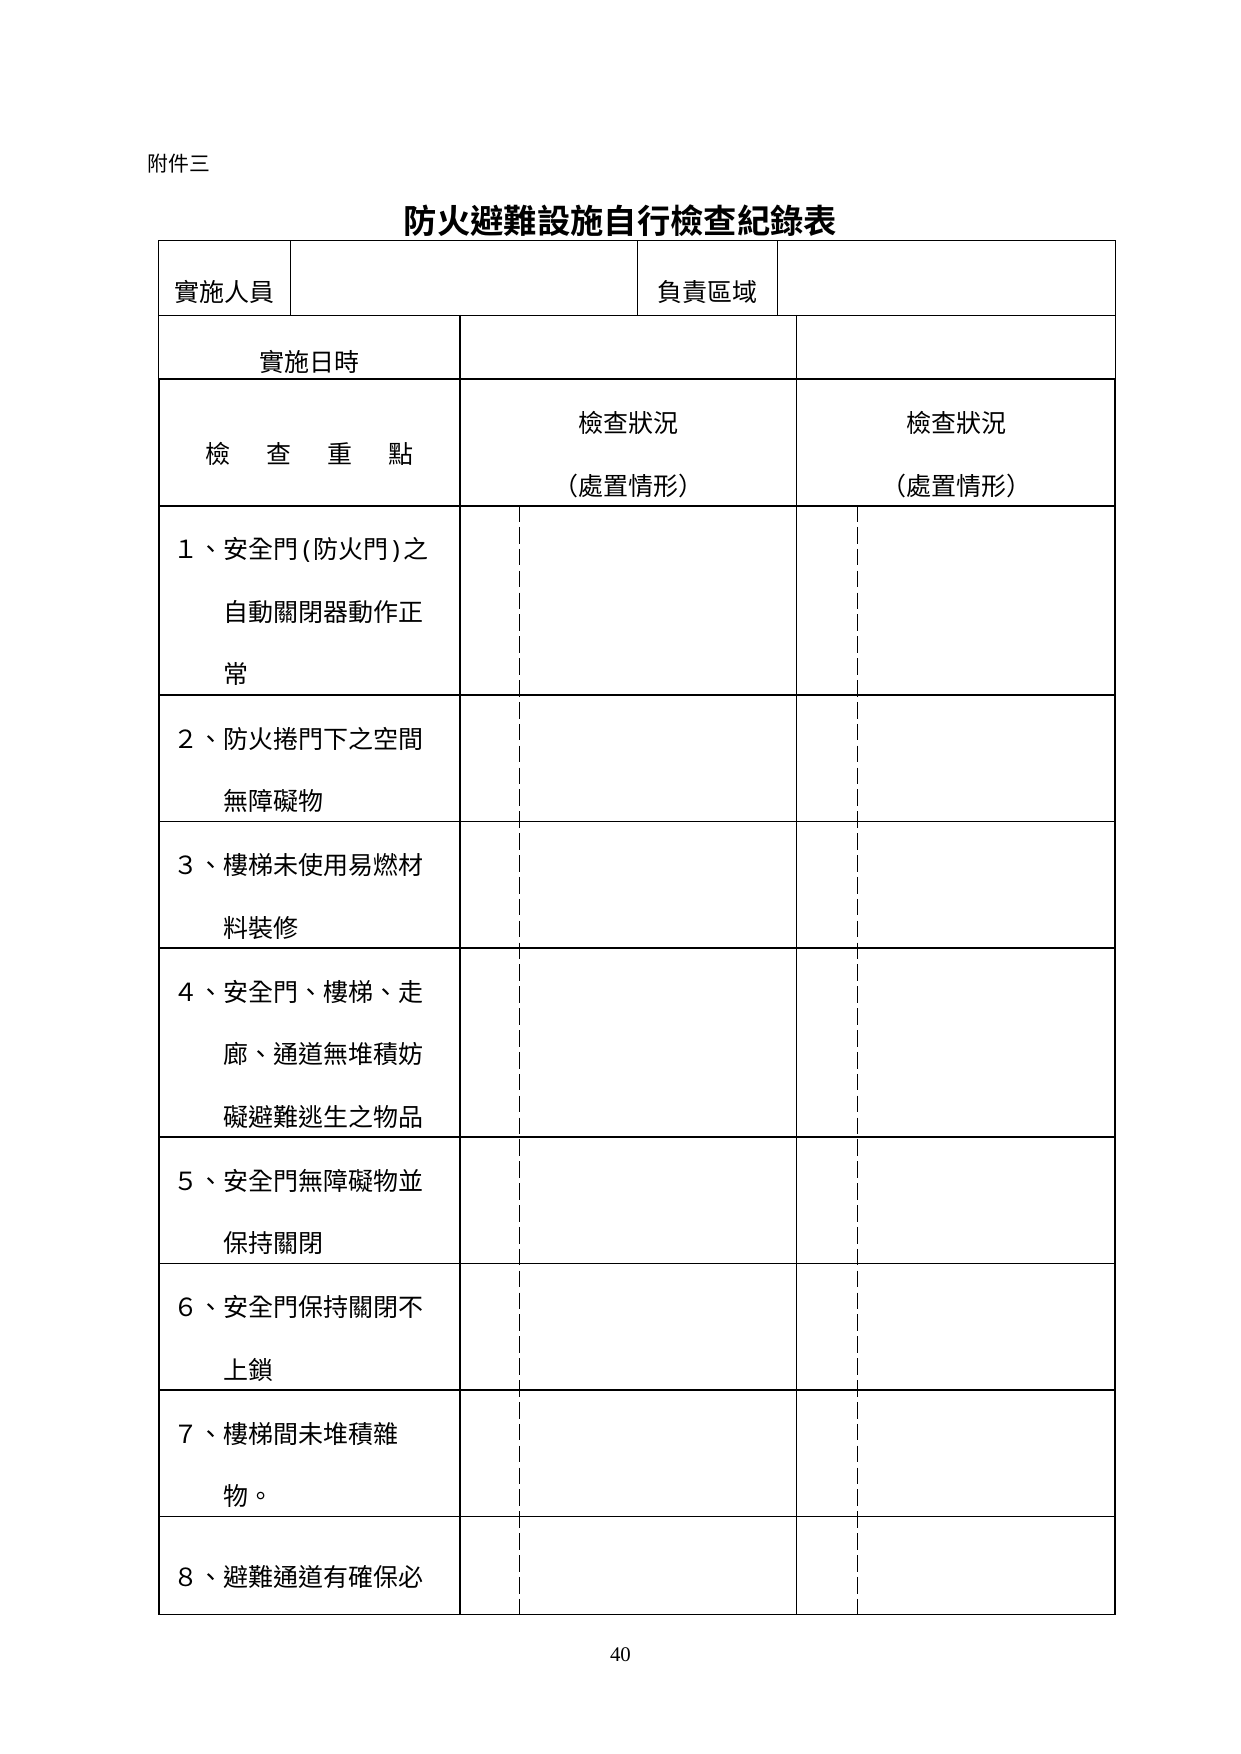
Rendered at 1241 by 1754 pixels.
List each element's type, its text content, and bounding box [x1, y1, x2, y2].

table_cell ４、安全門、樓梯、走廊、通道無堆積妨礙避難逃生之物品 [160, 949, 459, 1136]
table_cell [797, 822, 857, 947]
table_cell 檢 查 重 點 [160, 380, 459, 505]
table_cell [858, 1138, 1114, 1263]
table_cell [520, 949, 796, 1136]
table_cell [797, 1391, 857, 1516]
table_cell [797, 1517, 857, 1613]
table_cell [461, 822, 519, 947]
table_cell [461, 1391, 519, 1516]
table_cell ８、避難通道有確保必 [160, 1517, 459, 1613]
table_cell [520, 822, 796, 947]
table_cell [520, 696, 796, 821]
table_cell [858, 507, 1114, 694]
table_cell [797, 696, 857, 821]
table_cell [461, 1517, 519, 1613]
table_cell [797, 1138, 857, 1263]
table_cell 檢查狀況 （處置情形） [797, 380, 1114, 505]
table_cell 檢查狀況 （處置情形） [461, 380, 796, 505]
table_cell [520, 507, 796, 694]
table_header 實施人員 [159, 241, 290, 315]
table_cell [461, 507, 519, 694]
table_cell [520, 1517, 796, 1613]
table_cell [461, 696, 519, 821]
text 防火避難設施自行檢查紀錄表 [148, 178, 1092, 240]
table_cell [797, 507, 857, 694]
table_cell [858, 1517, 1114, 1613]
table_header 負責區域 [638, 241, 777, 315]
table_cell [520, 1391, 796, 1516]
table_cell [461, 949, 519, 1136]
table_cell [797, 949, 857, 1136]
table_cell ３、樓梯未使用易燃材料裝修 [160, 822, 459, 947]
table_cell [797, 316, 1115, 378]
table_cell [461, 1138, 519, 1263]
table_cell 實施日時 [159, 316, 459, 378]
table_cell ５、安全門無障礙物並保持關閉 [160, 1138, 459, 1263]
table_cell [858, 1264, 1114, 1389]
table_cell １、安全門(防火門)之自動關閉器動作正常 [160, 507, 459, 694]
table_cell ７、樓梯間未堆積雜物。 [160, 1391, 459, 1516]
table_cell [858, 949, 1114, 1136]
table_cell [461, 316, 796, 378]
table_cell ６、安全門保持關閉不上鎖 [160, 1264, 459, 1389]
table_cell ２、防火捲門下之空間無障礙物 [160, 696, 459, 821]
table_cell [858, 696, 1114, 821]
text 附件三 [148, 115, 1092, 178]
table_header [291, 241, 637, 315]
table_cell [520, 1264, 796, 1389]
table_header [778, 241, 1115, 315]
table_cell [858, 1391, 1114, 1516]
table_cell [858, 822, 1114, 947]
table_cell [520, 1138, 796, 1263]
table_cell [797, 1264, 857, 1389]
table_cell [461, 1264, 519, 1389]
